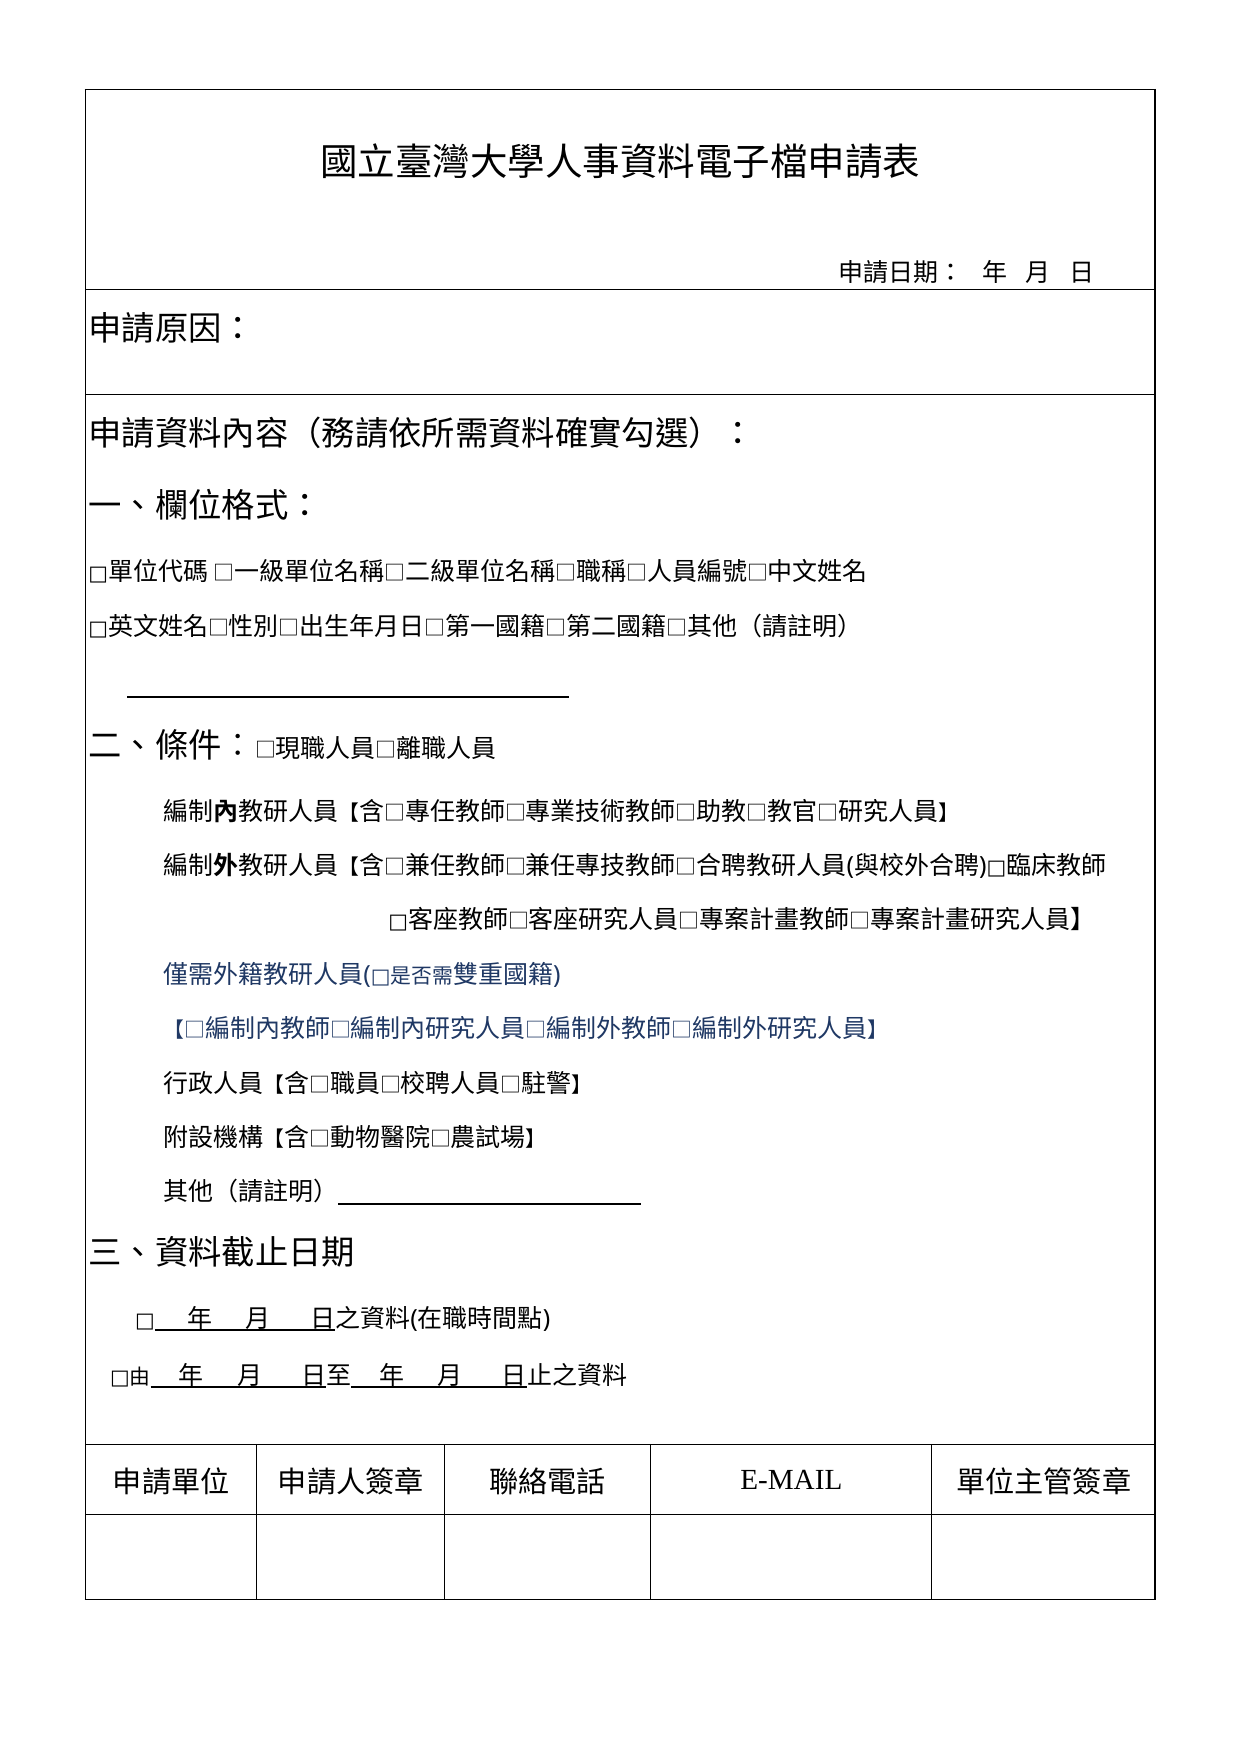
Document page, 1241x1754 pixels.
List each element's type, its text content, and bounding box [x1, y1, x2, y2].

table_cell 申請人簽章 [257, 1445, 444, 1514]
table_header 國立臺灣大學人事資料電子檔申請表 申請日期： 年 月 日 [86, 90, 1154, 289]
table_cell 申請原因： [86, 290, 1154, 393]
table_cell [257, 1515, 444, 1599]
table_cell [445, 1515, 650, 1599]
table_cell 單位主管簽章 [932, 1445, 1154, 1514]
table_cell [651, 1515, 931, 1599]
table_cell 申請單位 [86, 1445, 256, 1514]
table_cell E-MAIL [651, 1445, 931, 1514]
table_cell [932, 1515, 1154, 1599]
table_cell [86, 1515, 256, 1599]
table_cell 申請資料內容（務請依所需資料確實勾選）： 一、欄位格式： □單位代碼 □一級單位名稱□二級單位名稱□職稱□人員編號□中文姓名 □英文姓名□性別□出生年月日□第一國籍□第二國籍□其他（請註明） 二、條件︰□現職人員□離職人員 編制內教研人員【含□專任教師□專業技術教師□助教□教官□研究人員】 編制外教研人員【含□兼任教師□兼任專技教師□合聘教研人員(與校外合聘)□臨床教師 □客座教師□客座研究人員□專案計畫教師□專案計畫研究人員】 僅需外籍教研人員(□是否需雙重國籍) 【□編制內教師□編制內研究人員□編制外教師□編制外研究人員】 行政人員【含□職員□校聘人員□駐警】 附設機構【含□動物醫院□農試場】 其他（請註明） 三、資料截止日期 □ 年 月 日之資料(在職時間點) □由 年 月 日至 年 月 日止之資料 [86, 395, 1154, 1444]
table_cell 聯絡電話 [445, 1445, 650, 1514]
